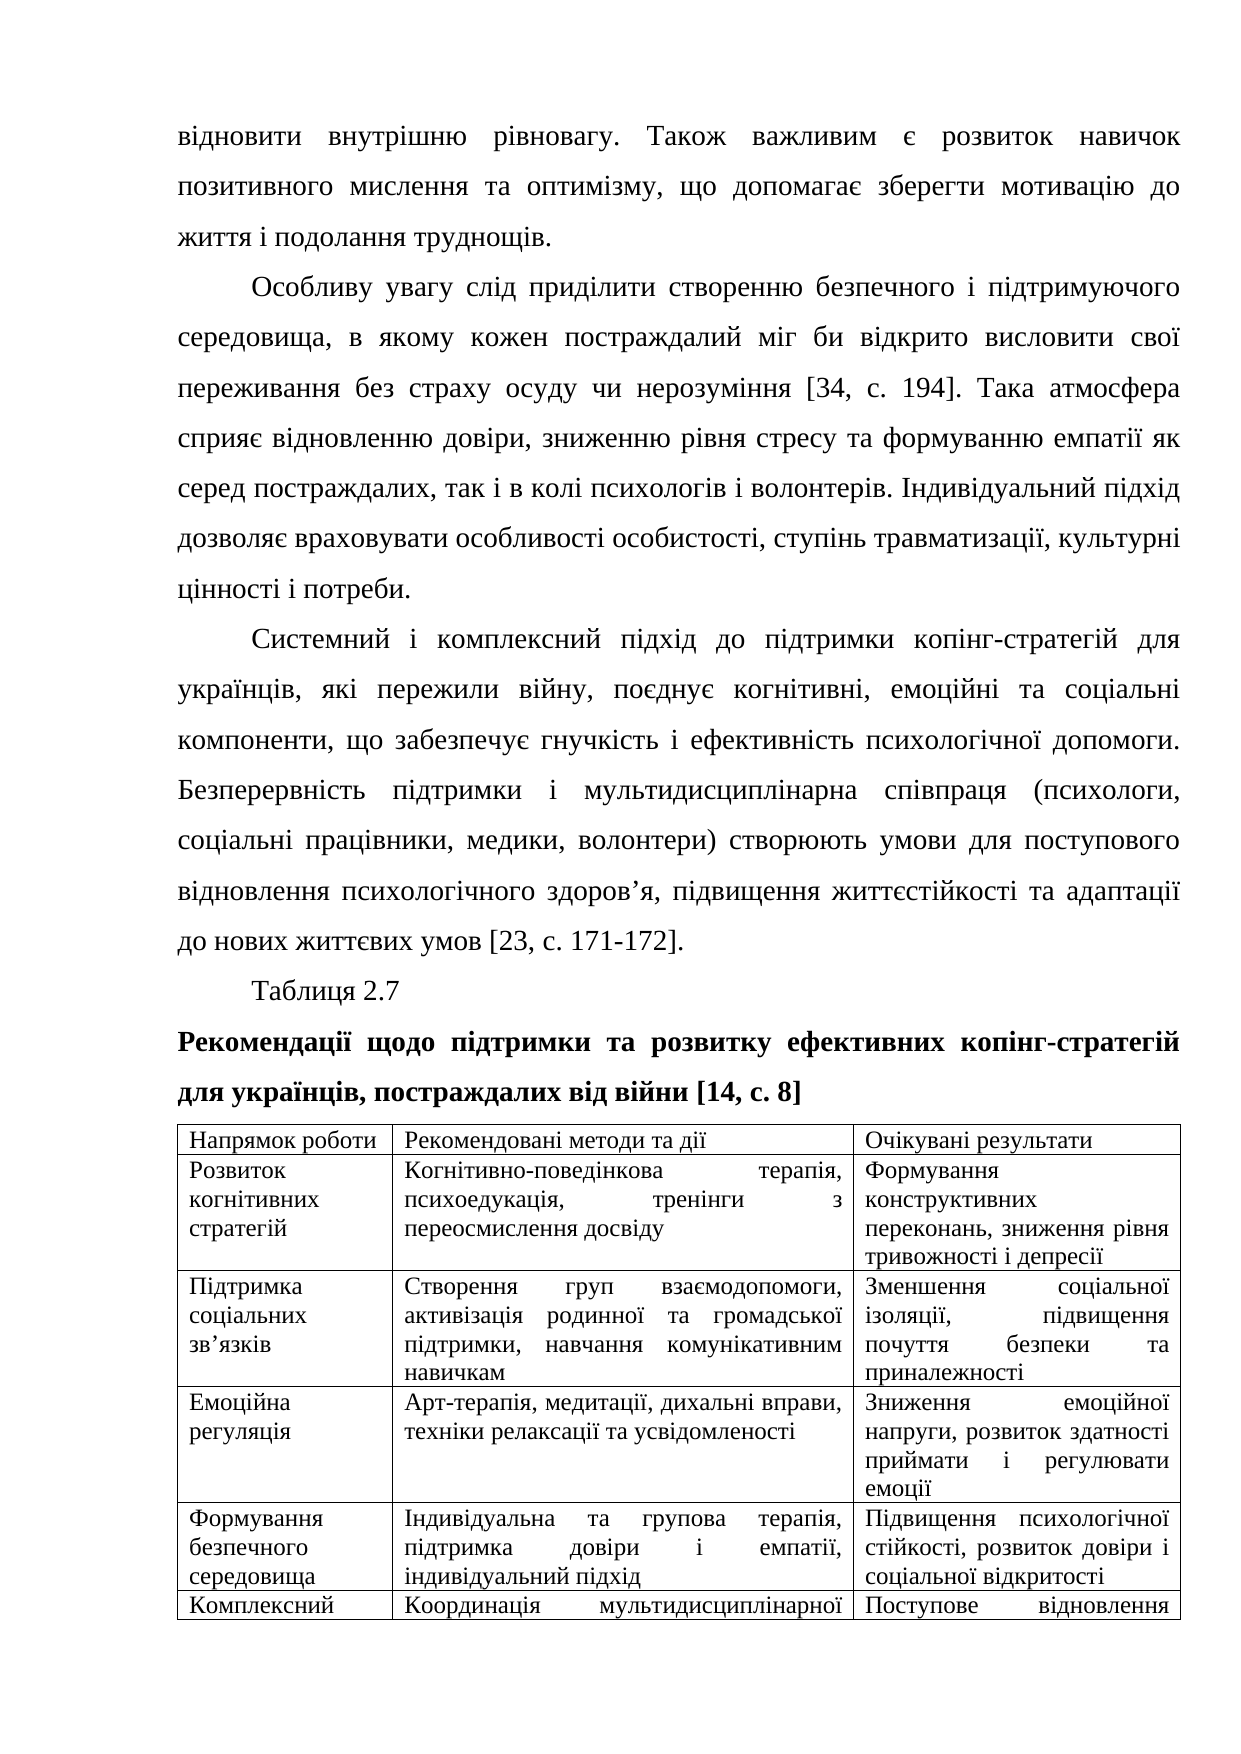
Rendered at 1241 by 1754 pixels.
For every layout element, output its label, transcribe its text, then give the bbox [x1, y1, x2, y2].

table_cell Індивідуальна та групова терапія, підтримка довіри і емпатії, індивідуальний підхід [393, 1503, 853, 1589]
text Системний і комплексний підхід до підтримки копінг-стратегій для українців, які пережили війну, поєднує когнітивні, емоційні та соціальні компоненти, що забезпечує гнучкість і ефективність психологічної допомоги. Безперервність підтримки і мультидисциплінарна співпраця (психологи, соціальні працівники, медики, волонтери) створюють умови для поступового відновлення психологічного здоров’я, підвищення життєстійкості та адаптації до нових життєвих умов [23, с. 171-172]. [177, 621, 1181, 957]
text Особливу увагу слід приділити створенню безпечного і підтримуючого середовища, в якому кожен постраждалий міг би відкрито висловити свої переживання без страху осуду чи нерозуміння [34, с. 194]. Така атмосфера сприяє відновленню довіри, зниженню рівня стресу та формуванню емпатії як серед постраждалих, так і в колі психологів і волонтерів. Індивідуальний підхід дозволяє враховувати особливості особистості, ступінь травматизації, культурні цінності і потреби. [177, 269, 1181, 604]
table_cell Підтримка соціальних зв’язків [178, 1271, 392, 1386]
table_cell Когнітивно-поведінкова терапія, психоедукація, тренінги з переосмислення досвіду [393, 1155, 853, 1270]
table_cell Зниження емоційної напруги, розвиток здатності приймати і регулювати емоції [854, 1387, 1180, 1502]
text Рекомендації щодо підтримки та розвитку ефективних копінг-стратегій для українців, постраждалих від війни [14, с. 8] [177, 1024, 1181, 1108]
table_header Очікувані результати [854, 1125, 1180, 1154]
table_cell Формування конструктивних переконань, зниження рівня тривожності і депресії [854, 1155, 1180, 1270]
table_header Напрямок роботи [178, 1125, 392, 1154]
table_cell Розвиток когнітивних стратегій [178, 1155, 392, 1270]
table_cell Підвищення психологічної стійкості, розвиток довіри і соціальної відкритості [854, 1503, 1180, 1589]
table_cell Поступове відновлення [854, 1591, 1180, 1619]
table_header Рекомендовані методи та дії [393, 1125, 853, 1154]
text відновити внутрішню рівновагу. Також важливим є розвиток навичок позитивного мислення та оптимізму, що допомагає зберегти мотивацію до життя і подолання труднощів. [177, 118, 1181, 252]
table_cell Формування безпечного середовища [178, 1503, 392, 1589]
table_cell Координація мультидисциплінарної [393, 1591, 853, 1619]
table_cell Комплексний [178, 1591, 392, 1619]
table_cell Емоційна регуляція [178, 1387, 392, 1502]
table_cell Арт-терапія, медитації, дихальні вправи, техніки релаксації та усвідомленості [393, 1387, 853, 1502]
text Таблиця 2.7 [177, 973, 1181, 1007]
table_cell Зменшення соціальної ізоляції, підвищення почуття безпеки та приналежності [854, 1271, 1180, 1386]
table_cell Створення груп взаємодопомоги, активізація родинної та громадської підтримки, навчання комунікативним навичкам [393, 1271, 853, 1386]
